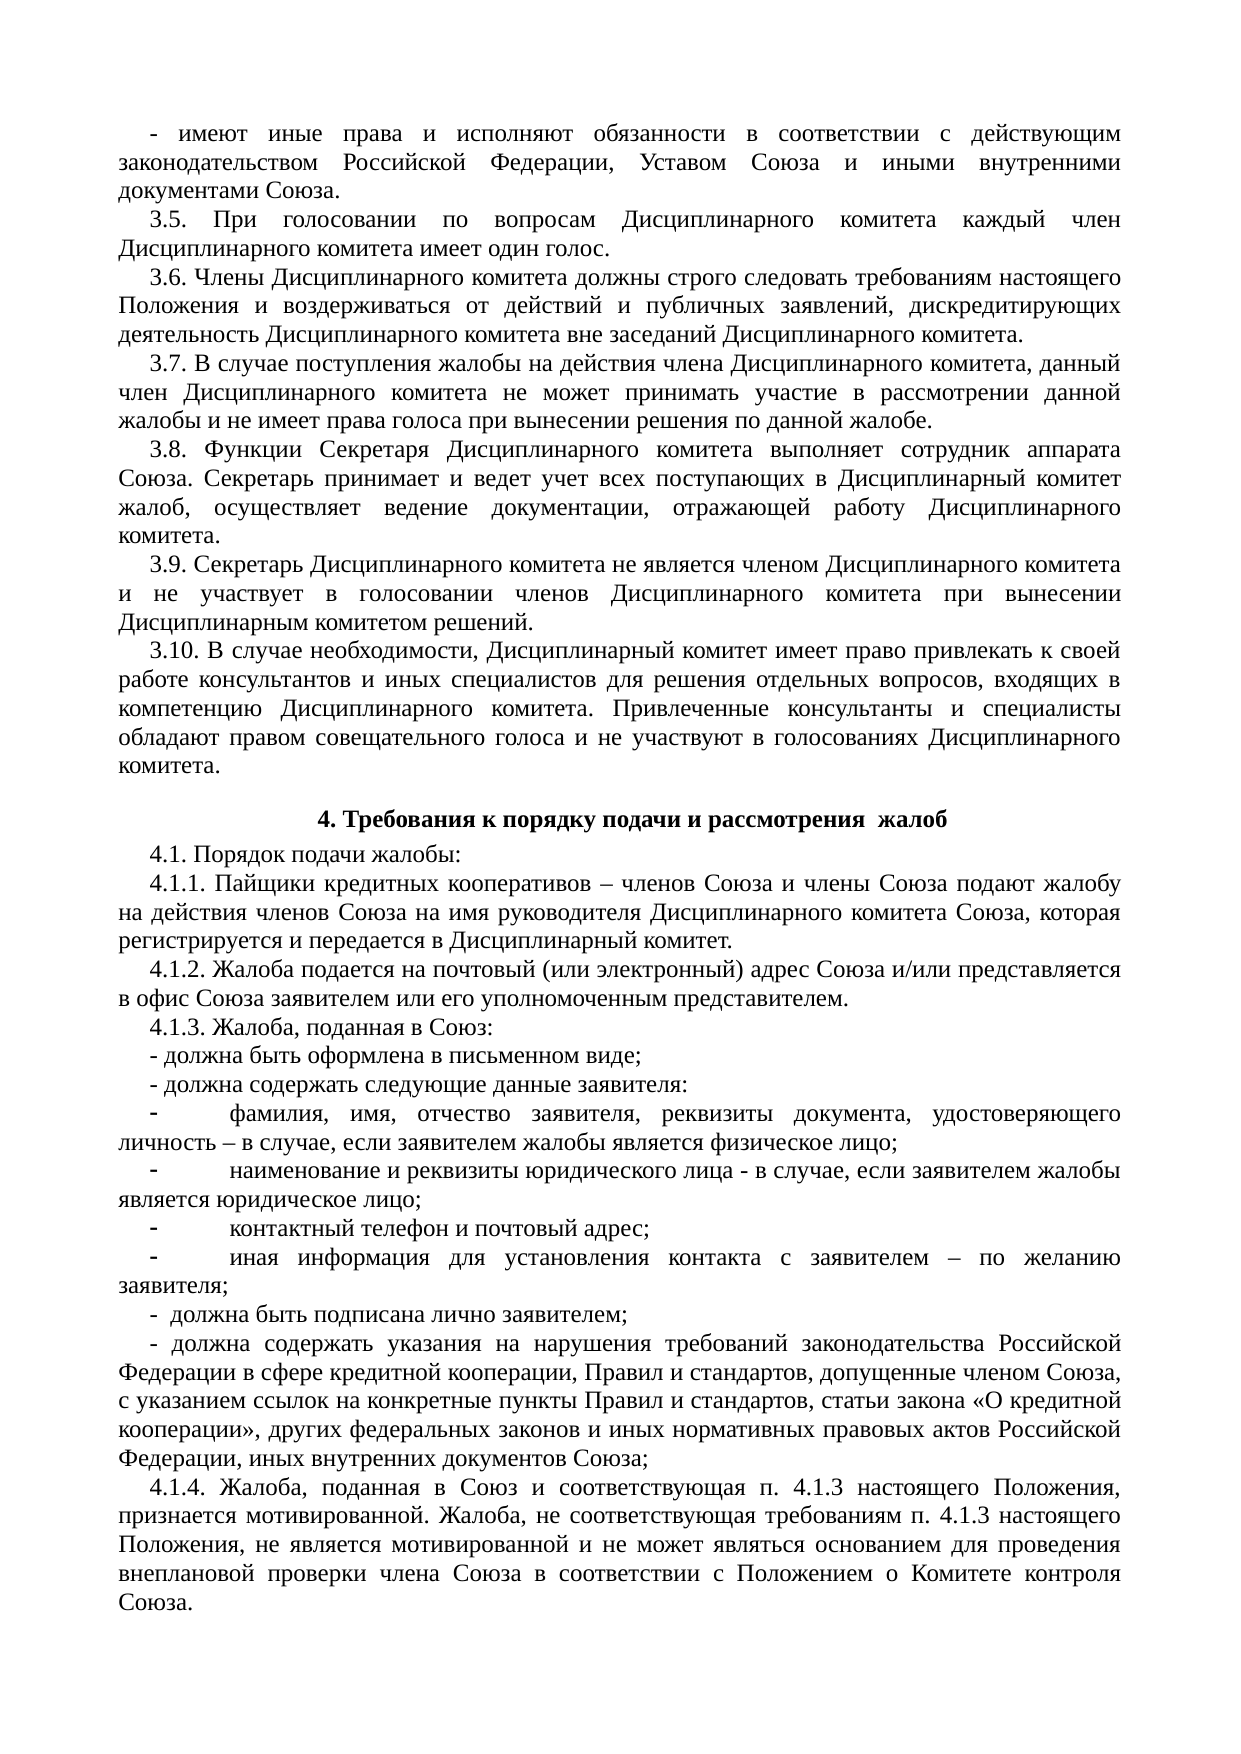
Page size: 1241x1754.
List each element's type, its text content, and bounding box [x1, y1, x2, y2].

subtitle 4. Требования к порядку подачи и рассмотрения жалоб [118, 804, 1122, 833]
text - должна быть оформлена в письменном виде; [118, 1041, 1122, 1069]
text - должна содержать указания на нарушения требований законодательства Российской Федерации в сфере кредитной кооперации, Правил и стандартов, допущенные членом Союза, с указанием ссылок на конкретные пункты Правил и стандартов, статьи закона «О кредитной кооперации», других федеральных законов и иных нормативных правовых актов Российской Федерации, иных внутренних документов Союза; [118, 1328, 1122, 1472]
text 3.5. При голосовании по вопросам Дисциплинарного комитета каждый член Дисциплинарного комитета имеет один голос. [118, 204, 1122, 262]
text 4.1.3. Жалоба, поданная в Союз: [118, 1012, 1122, 1041]
text - должна содержать следующие данные заявителя: [118, 1069, 1122, 1098]
list наименование и реквизиты юридического лица - в случае, если заявителем жалобы является юридическое лицо; [118, 1156, 1122, 1213]
text 3.8. Функции Секретаря Дисциплинарного комитета выполняет сотрудник аппарата Союза. Секретарь принимает и ведет учет всех поступающих в Дисциплинарный комитет жалоб, осуществляет ведение документации, отражающей работу Дисциплинарного комитета. [118, 434, 1122, 549]
text 3.10. В случае необходимости, Дисциплинарный комитет имеет право привлекать к своей работе консультантов и иных специалистов для решения отдельных вопросов, входящих в компетенцию Дисциплинарного комитета. Привлеченные консультанты и специалисты обладают правом совещательного голоса и не участвуют в голосованиях Дисциплинарного комитета. [118, 636, 1122, 779]
list фамилия, имя, отчество заявителя, реквизиты документа, удостоверяющего личность – в случае, если заявителем жалобы является физическое лицо; [118, 1098, 1122, 1156]
text 3.7. В случае поступления жалобы на действия члена Дисциплинарного комитета, данный член Дисциплинарного комитета не может принимать участие в рассмотрении данной жалобы и не имеет права голоса при вынесении решения по данной жалобе. [118, 348, 1122, 434]
list иная информация для установления контакта с заявителем – по желанию заявителя; [118, 1242, 1122, 1299]
text 4.1.1. Пайщики кредитных кооперативов – членов Союза и члены Союза подают жалобу на действия членов Союза на имя руководителя Дисциплинарного комитета Союза, которая регистрируется и передается в Дисциплинарный комитет. [118, 868, 1122, 954]
text - должна быть подписана лично заявителем; [118, 1299, 1122, 1328]
text 4.1.2. Жалоба подается на почтовый (или электронный) адрес Союза и/или представляется в офис Союза заявителем или его уполномоченным представителем. [118, 954, 1122, 1012]
text 4.1. Порядок подачи жалобы: [118, 839, 1122, 868]
text 3.6. Члены Дисциплинарного комитета должны строго следовать требованиям настоящего Положения и воздерживаться от действий и публичных заявлений, дискредитирующих деятельность Дисциплинарного комитета вне заседаний Дисциплинарного комитета. [118, 262, 1122, 348]
text 4.1.4. Жалоба, поданная в Союз и соответствующая п. 4.1.3 настоящего Положения, признается мотивированной. Жалоба, не соответствующая требованиям п. 4.1.3 настоящего Положения, не является мотивированной и не может являться основанием для проведения внеплановой проверки члена Союза в соответствии с Положением о Комитете контроля Союза. [118, 1472, 1122, 1616]
text - имеют иные права и исполняют обязанности в соответствии с действующим законодательством Российской Федерации, Уставом Союза и иными внутренними документами Союза. [118, 118, 1122, 204]
list контактный телефон и почтовый адрес; [118, 1213, 1122, 1242]
text 3.9. Секретарь Дисциплинарного комитета не является членом Дисциплинарного комитета и не участвует в голосовании членов Дисциплинарного комитета при вынесении Дисциплинарным комитетом решений. [118, 549, 1122, 636]
